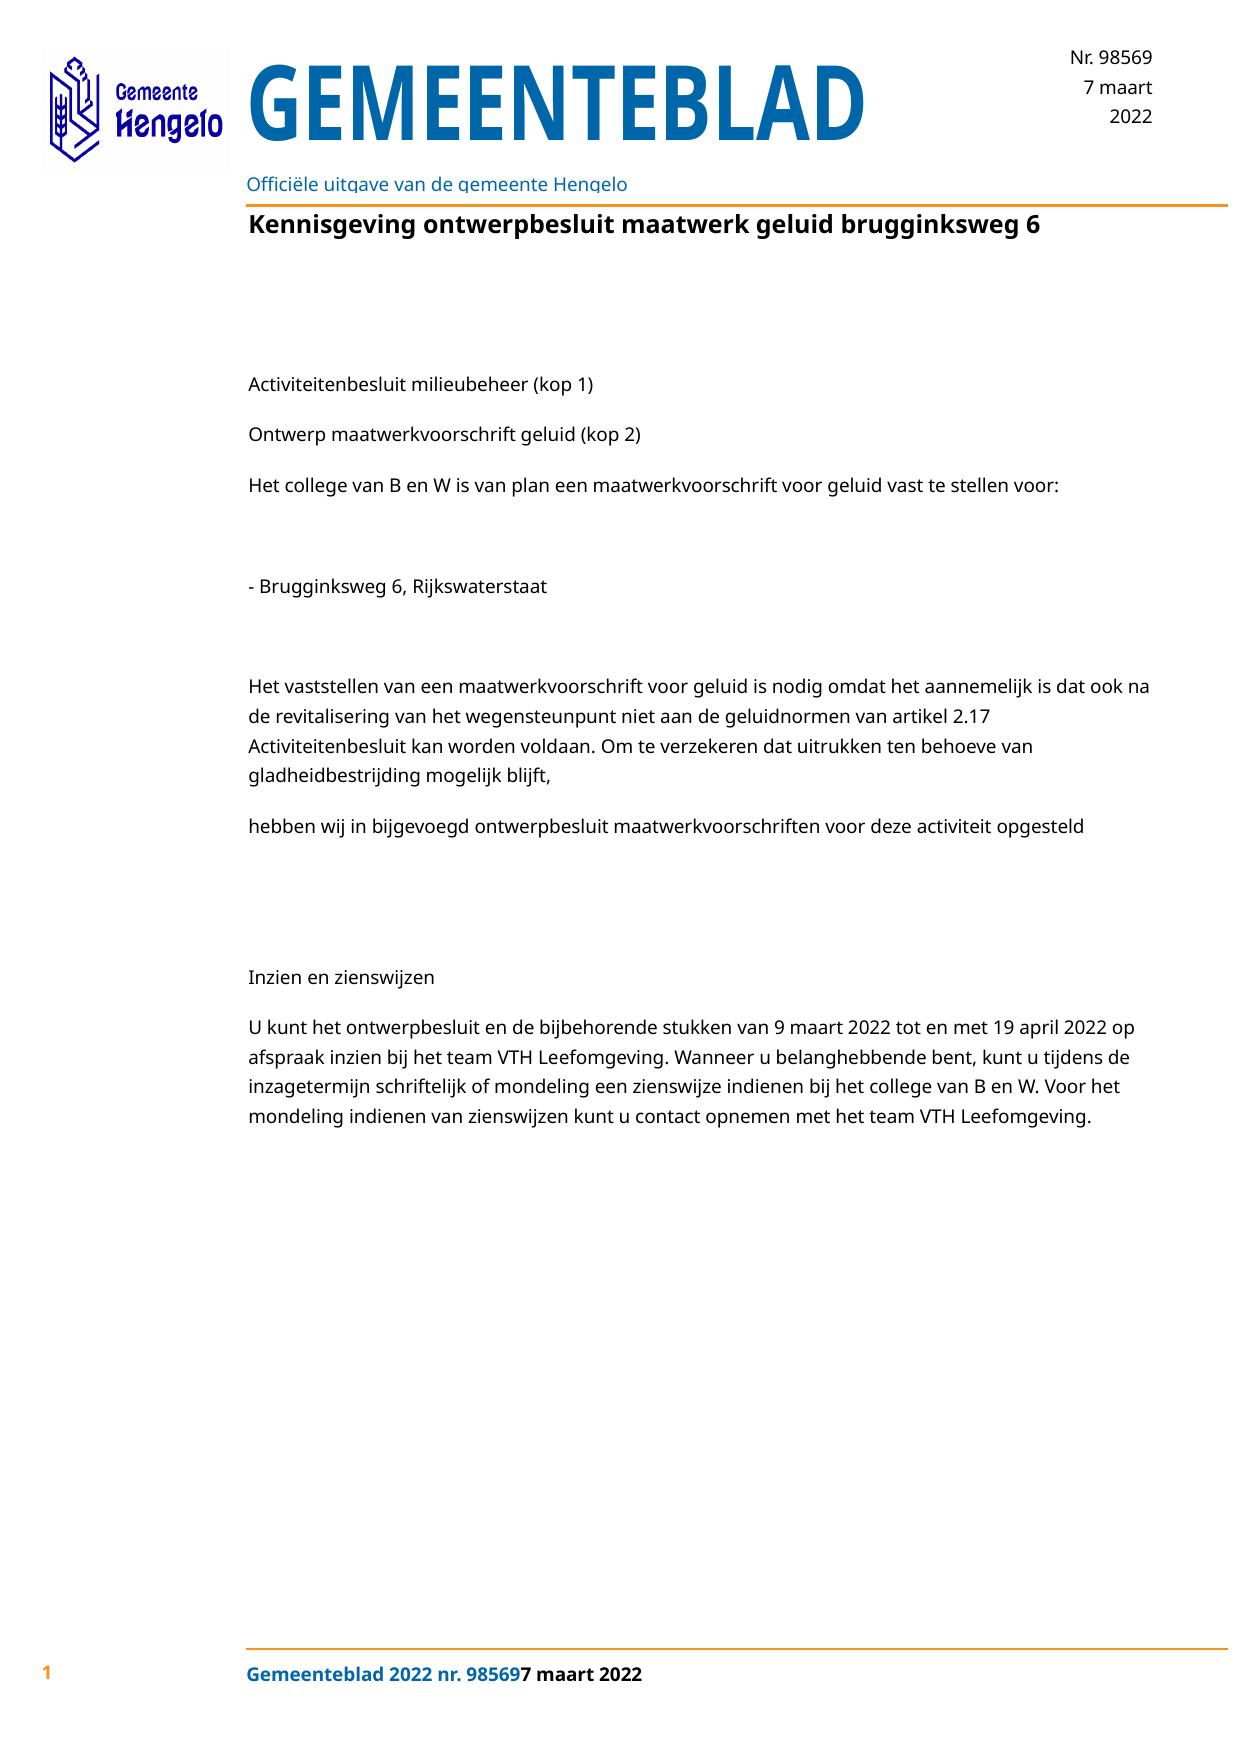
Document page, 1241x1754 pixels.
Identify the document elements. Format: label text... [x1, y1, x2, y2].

text Inzien en zienswijzen [248, 964, 1152, 990]
text Kennisgeving ontwerpbesluit maatwerk geluid brugginksweg 6 [248, 207, 1152, 241]
text Activiteitenbesluit milieubeheer (kop 1) [248, 371, 1152, 397]
text - Brugginksweg 6, Rijkswaterstaat [248, 573, 1152, 598]
picture [41, 47, 231, 172]
text Het college van B en W is van plan een maatwerkvoorschrift voor geluid vast te stellen voor: [248, 472, 1152, 498]
text U kunt het ontwerpbesluit en de bijbehorende stukken van 9 maart 2022 tot en met 19 april 2022 op afspraak inzien bij het team VTH Leefomgeving. Wanneer u belanghebbende bent, kunt u tijdens de inzagetermijn schriftelijk of mondeling een zienswijze indienen bij het college van B en W. Voor het mondeling indienen van zienswijzen kunt u contact opnemen met het team VTH Leefomgeving. [248, 1014, 1152, 1129]
text Het vaststellen van een maatwerkvoorschrift voor geluid is nodig omdat het aannemelijk is dat ook na de revitalisering van het wegensteunpunt niet aan de geluidnormen van artikel 2.17 Activiteitenbesluit kan worden voldaan. Om te verzekeren dat uitrukken ten behoeve van gladheidbestrijding mogelijk blijft, [248, 674, 1152, 788]
text hebben wij in bijgevoegd ontwerpbesluit maatwerkvoorschriften voor deze activiteit opgesteld [248, 813, 1152, 838]
text Ontwerp maatwerkvoorschrift geluid (kop 2) [248, 422, 1152, 447]
